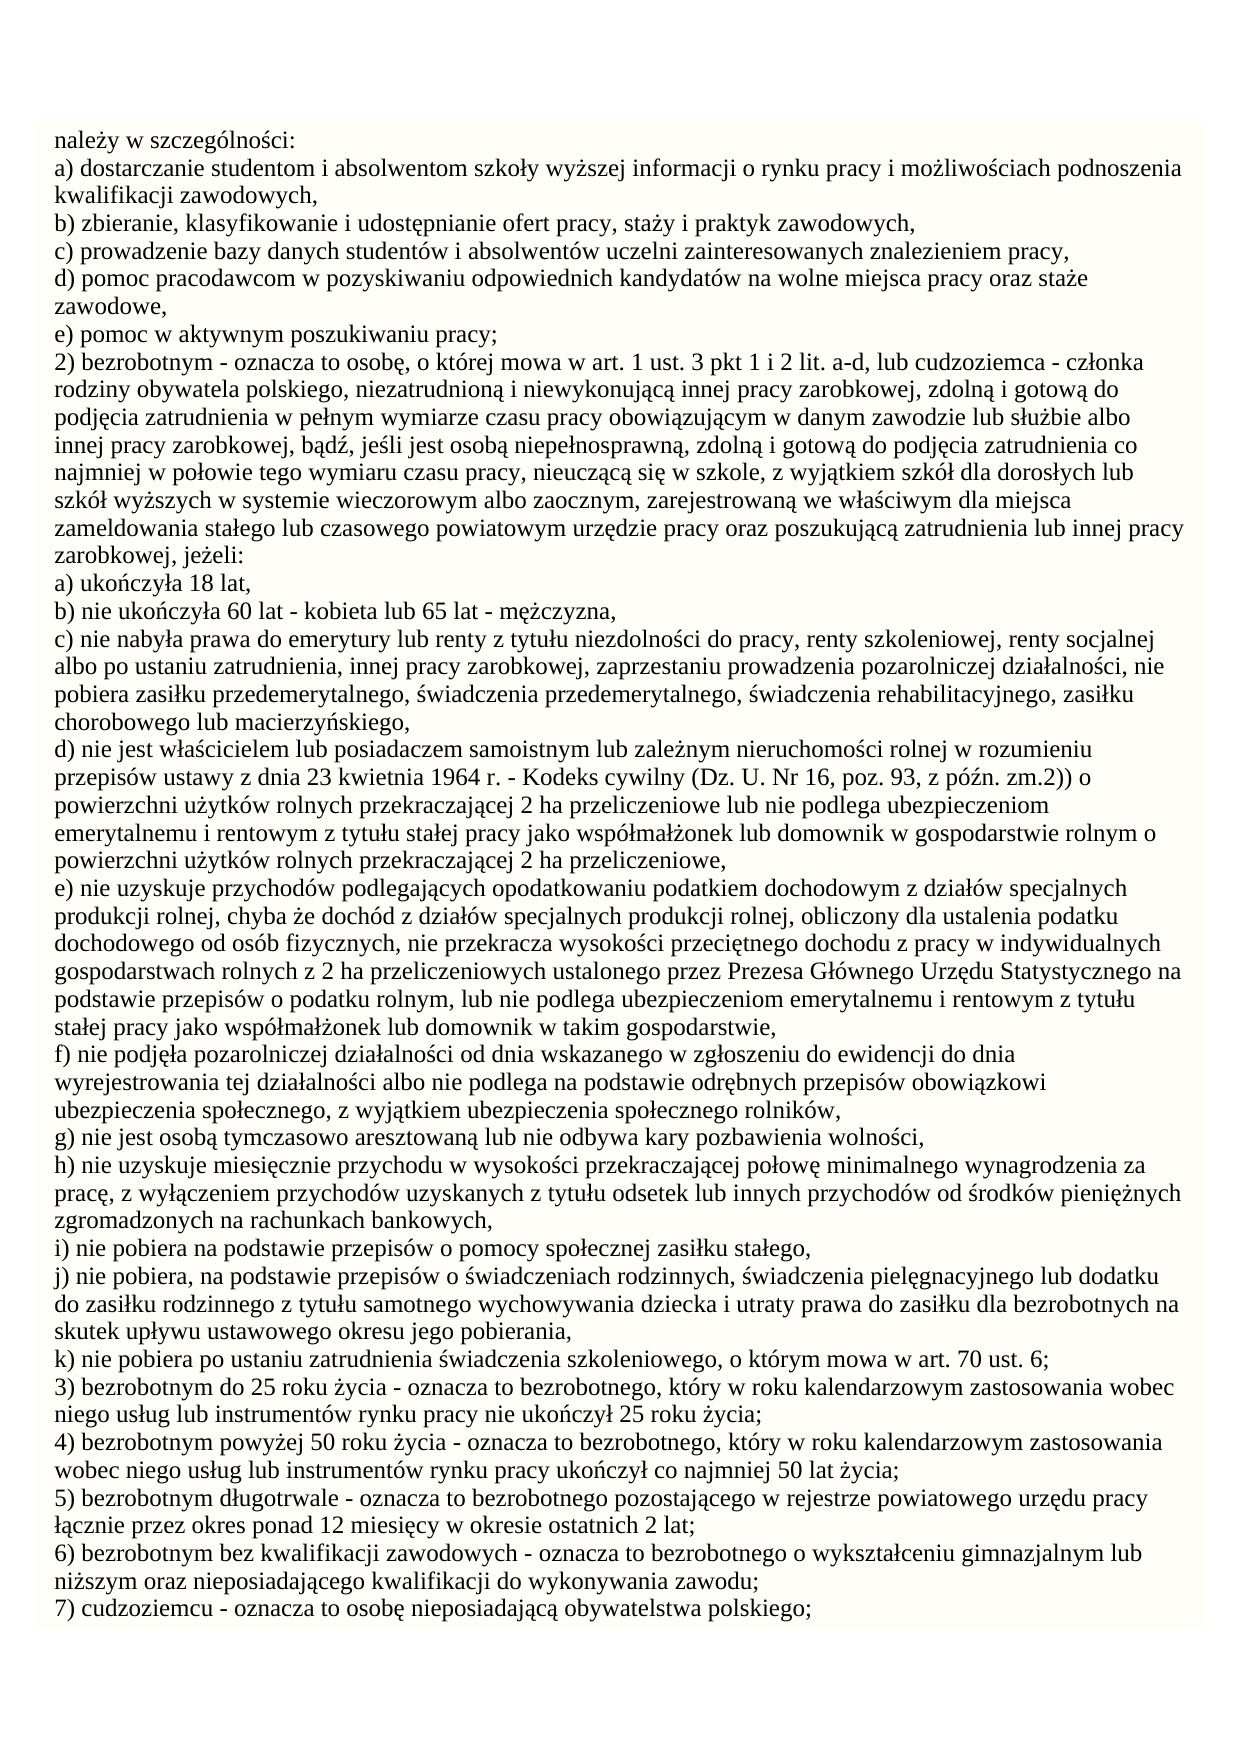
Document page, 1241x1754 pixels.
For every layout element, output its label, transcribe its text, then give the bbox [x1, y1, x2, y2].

table_header należy w szczególności: a) dostarczanie studentom i absolwentom szkoły wyższej informacji o rynku pracy i możliwościach podnoszenia kwalifikacji zawodowych, b) zbieranie, klasyfikowanie i udostępnianie ofert pracy, staży i praktyk zawodowych, c) prowadzenie bazy danych studentów i absolwentów uczelni zainteresowanych znalezieniem pracy, d) pomoc pracodawcom w pozyskiwaniu odpowiednich kandydatów na wolne miejsca pracy oraz staże zawodowe, e) pomoc w aktywnym poszukiwaniu pracy; 2) bezrobotnym - oznacza to osobę, o której mowa w art. 1 ust. 3 pkt 1 i 2 lit. a-d, lub cudzoziemca - członka rodziny obywatela polskiego, niezatrudnioną i niewykonującą innej pracy zarobkowej, zdolną i gotową do podjęcia zatrudnienia w pełnym wymiarze czasu pracy obowiązującym w danym zawodzie lub służbie albo innej pracy zarobkowej, bądź, jeśli jest osobą niepełnosprawną, zdolną i gotową do podjęcia zatrudnienia co najmniej w połowie tego wymiaru czasu pracy, nieuczącą się w szkole, z wyjątkiem szkół dla dorosłych lub szkół wyższych w systemie wieczorowym albo zaocznym, zarejestrowaną we właściwym dla miejsca zameldowania stałego lub czasowego powiatowym urzędzie pracy oraz poszukującą zatrudnienia lub innej pracy zarobkowej, jeżeli: a) ukończyła 18 lat, b) nie ukończyła 60 lat - kobieta lub 65 lat - mężczyzna, c) nie nabyła prawa do emerytury lub renty z tytułu niezdolności do pracy, renty szkoleniowej, renty socjalnej albo po ustaniu zatrudnienia, innej pracy zarobkowej, zaprzestaniu prowadzenia pozarolniczej działalności, nie pobiera zasiłku przedemerytalnego, świadczenia przedemerytalnego, świadczenia rehabilitacyjnego, zasiłku chorobowego lub macierzyńskiego, d) nie jest właścicielem lub posiadaczem samoistnym lub zależnym nieruchomości rolnej w rozumieniu przepisów ustawy z dnia 23 kwietnia 1964 r. - Kodeks cywilny (Dz. U. Nr 16, poz. 93, z późn. zm.2)) o powierzchni użytków rolnych przekraczającej 2 ha przeliczeniowe lub nie podlega ubezpieczeniom emerytalnemu i rentowym z tytułu stałej pracy jako współmałżonek lub domownik w gospodarstwie rolnym o powierzchni użytków rolnych przekraczającej 2 ha przeliczeniowe, e) nie uzyskuje przychodów podlegających opodatkowaniu podatkiem dochodowym z działów specjalnych produkcji rolnej, chyba że dochód z działów specjalnych produkcji rolnej, obliczony dla ustalenia podatku dochodowego od osób fizycznych, nie przekracza wysokości przeciętnego dochodu z pracy w indywidualnych gospodarstwach rolnych z 2 ha przeliczeniowych ustalonego przez Prezesa Głównego Urzędu Statystycznego na podstawie przepisów o podatku rolnym, lub nie podlega ubezpieczeniom emerytalnemu i rentowym z tytułu stałej pracy jako współmałżonek lub domownik w takim gospodarstwie, f) nie podjęła pozarolniczej działalności od dnia wskazanego w zgłoszeniu do ewidencji do dnia wyrejestrowania tej działalności albo nie podlega na podstawie odrębnych przepisów obowiązkowi ubezpieczenia społecznego, z wyjątkiem ubezpieczenia społecznego rolników, g) nie jest osobą tymczasowo aresztowaną lub nie odbywa kary pozbawienia wolności, h) nie uzyskuje miesięcznie przychodu w wysokości przekraczającej połowę minimalnego wynagrodzenia za pracę, z wyłączeniem przychodów uzyskanych z tytułu odsetek lub innych przychodów od środków pieniężnych zgromadzonych na rachunkach bankowych, i) nie pobiera na podstawie przepisów o pomocy społecznej zasiłku stałego, j) nie pobiera, na podstawie przepisów o świadczeniach rodzinnych, świadczenia pielęgnacyjnego lub dodatku do zasiłku rodzinnego z tytułu samotnego wychowywania dziecka i utraty prawa do zasiłku dla bezrobotnych na skutek upływu ustawowego okresu jego pobierania, k) nie pobiera po ustaniu zatrudnienia świadczenia szkoleniowego, o którym mowa w art. 70 ust. 6; 3) bezrobotnym do 25 roku życia - oznacza to bezrobotnego, który w roku kalendarzowym zastosowania wobec niego usług lub instrumentów rynku pracy nie ukończył 25 roku życia; 4) bezrobotnym powyżej 50 roku życia - oznacza to bezrobotnego, który w roku kalendarzowym zastosowania wobec niego usług lub instrumentów rynku pracy ukończył co najmniej 50 lat życia; 5) bezrobotnym długotrwale - oznacza to bezrobotnego pozostającego w rejestrze powiatowego urzędu pracy łącznie przez okres ponad 12 miesięcy w okresie ostatnich 2 lat; 6) bezrobotnym bez kwalifikacji zawodowych - oznacza to bezrobotnego o wykształceniu gimnazjalnym lub niższym oraz nieposiadającego kwalifikacji do wykonywania zawodu; 7) cudzoziemcu - oznacza to osobę nieposiadającą obywatelstwa polskiego; [46, 118, 1194, 1630]
table_header [1200, 118, 1206, 1630]
table_header [34, 118, 40, 1630]
table_header [1194, 118, 1200, 1630]
table_header [40, 118, 46, 1630]
